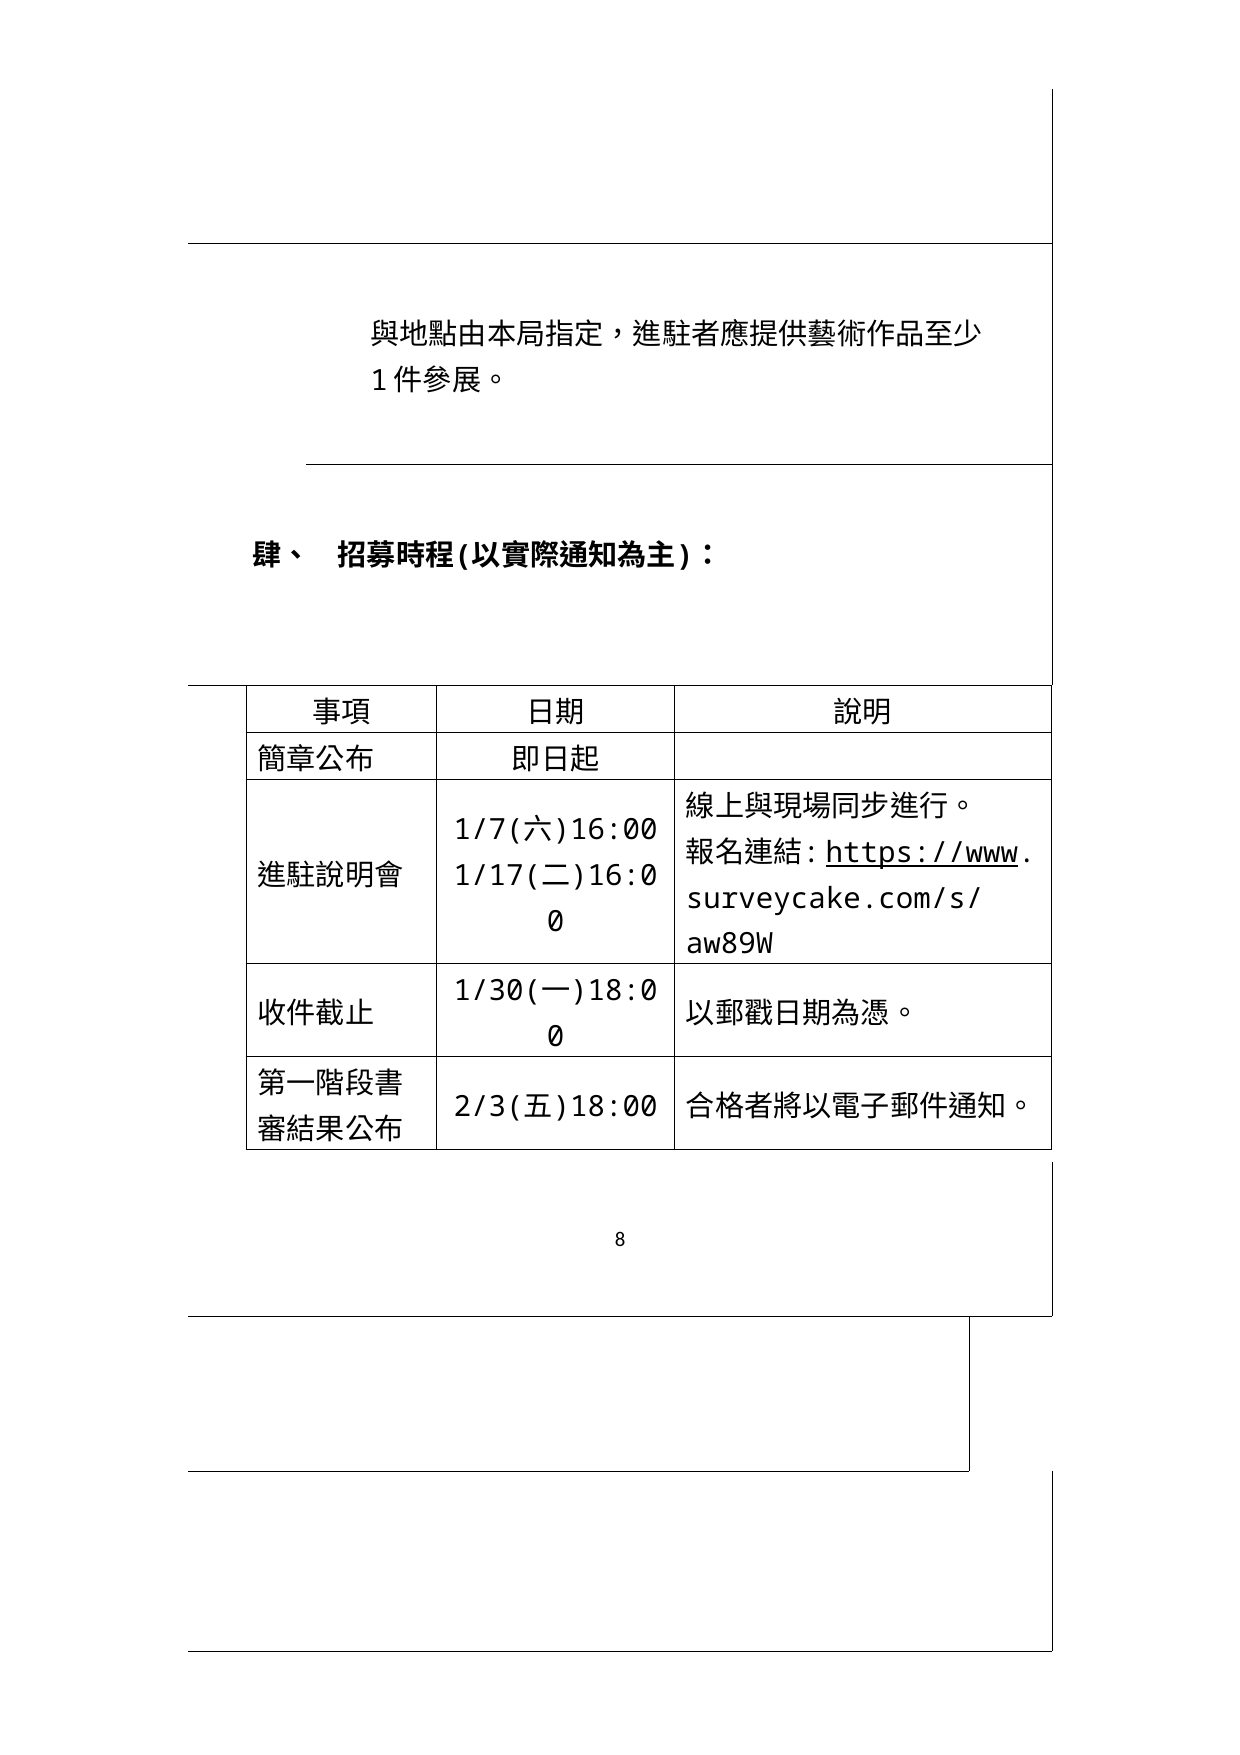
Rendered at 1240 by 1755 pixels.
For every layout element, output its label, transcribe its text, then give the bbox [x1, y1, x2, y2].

table_cell 1/30(一)18:00 [437, 964, 674, 1056]
table_cell 收件截止 [247, 964, 436, 1056]
table_header 事項 [247, 686, 436, 732]
table_cell 進駐說明會 [247, 780, 436, 963]
list 招募時程(以實際通知為主)： [187, 464, 1052, 574]
table_cell 簡章公布 [247, 733, 436, 779]
table_cell 線上與現場同步進行。 報名連結: https://www. surveycake.com/s/aw89W [675, 780, 1051, 963]
table_cell 合格者將以電子郵件通知。 [675, 1057, 1051, 1148]
table_header 日期 [437, 686, 674, 732]
table_cell 1/7(六)16:00 1/17(二)16:00 [437, 780, 674, 963]
table_cell 第一階段書審結果公布 [247, 1057, 436, 1148]
text 與地點由本局指定，進駐者應提供藝術作品至少1件參展。 [306, 243, 1052, 464]
table_cell 2/3(五)18:00 [437, 1057, 674, 1148]
table_header 說明 [675, 686, 1051, 732]
table_cell 即日起 [437, 733, 674, 779]
table_cell 以郵戳日期為憑。 [675, 964, 1051, 1056]
table_cell [675, 733, 1051, 779]
